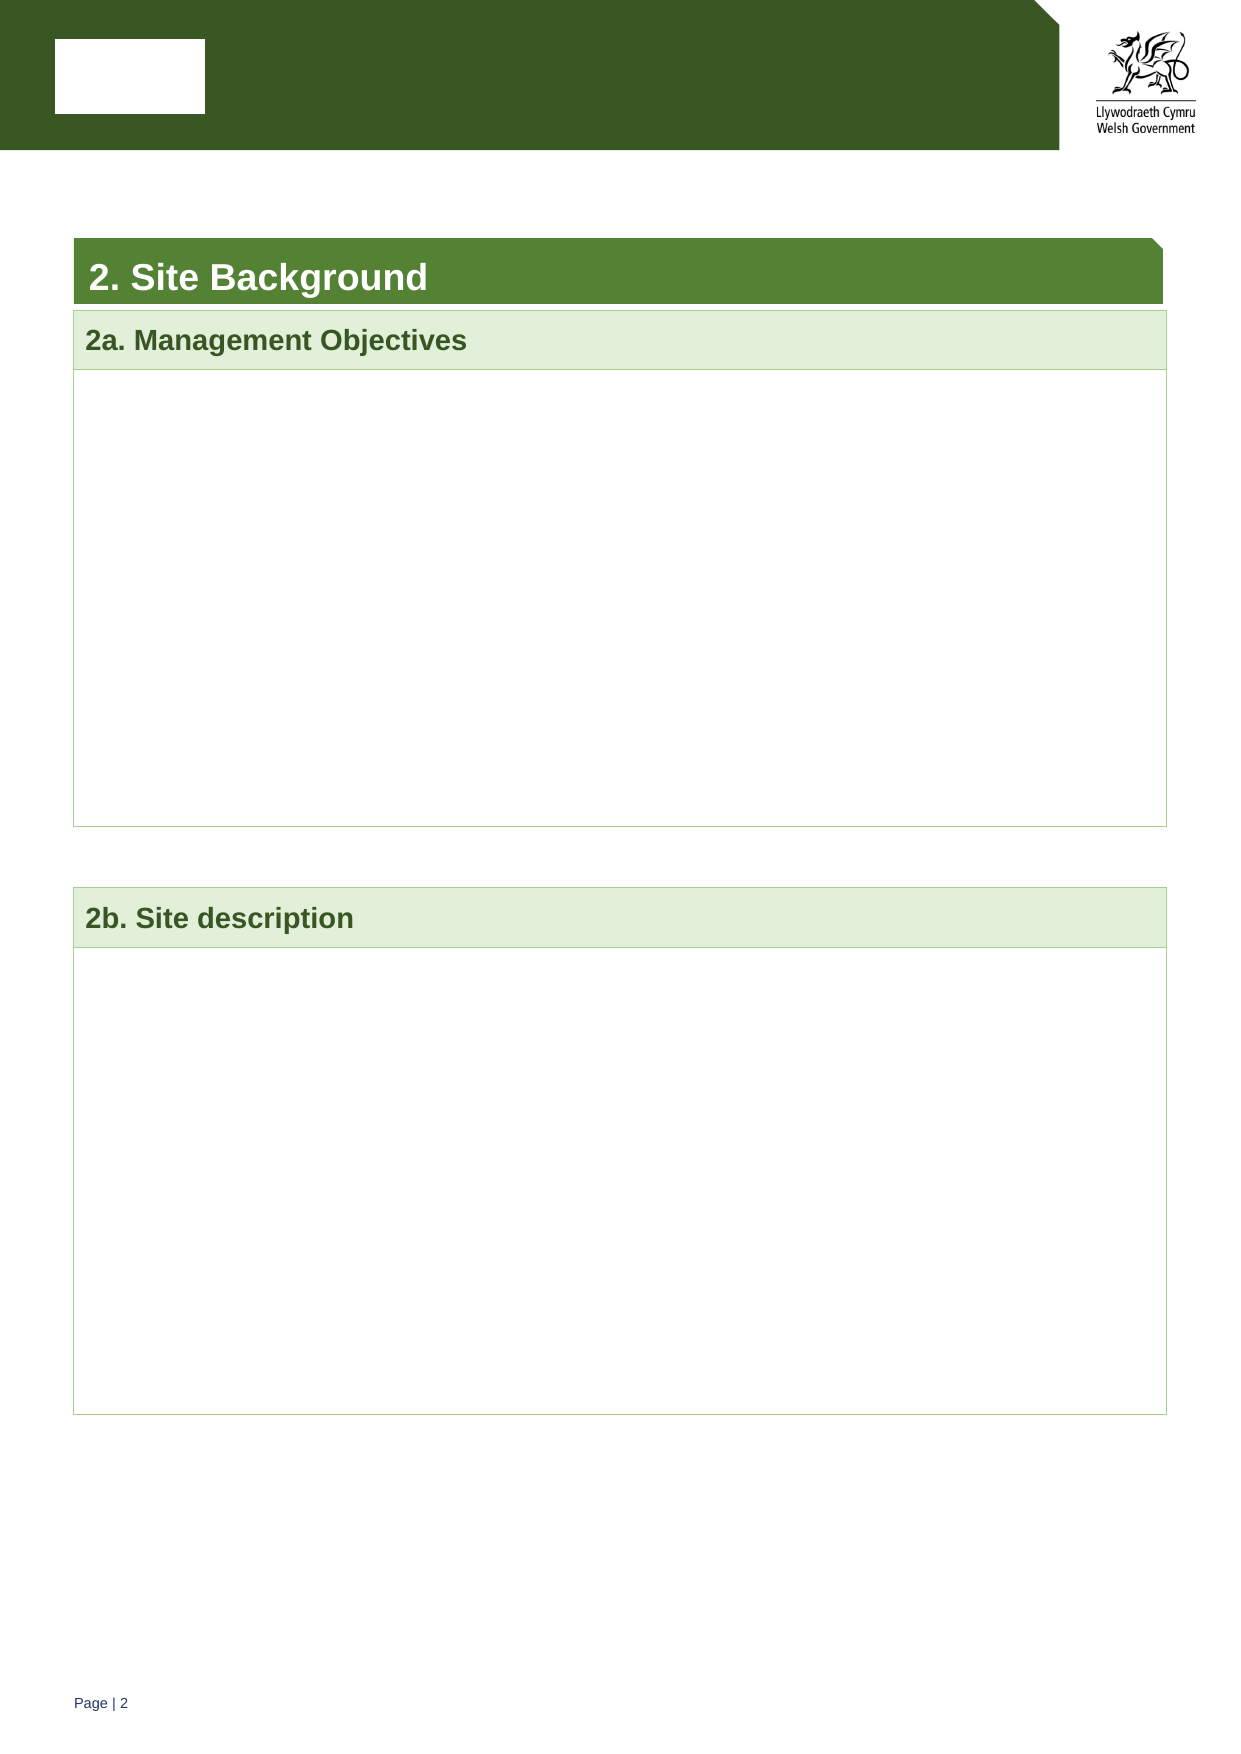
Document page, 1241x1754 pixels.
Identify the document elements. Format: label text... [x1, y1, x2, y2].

table_cell [74, 948, 1166, 1413]
table_header 2a. Management Objectives [74, 311, 1166, 369]
table_cell [74, 370, 1166, 826]
table_cell [74, 827, 1166, 887]
table_cell 2b. Site description [74, 888, 1166, 947]
